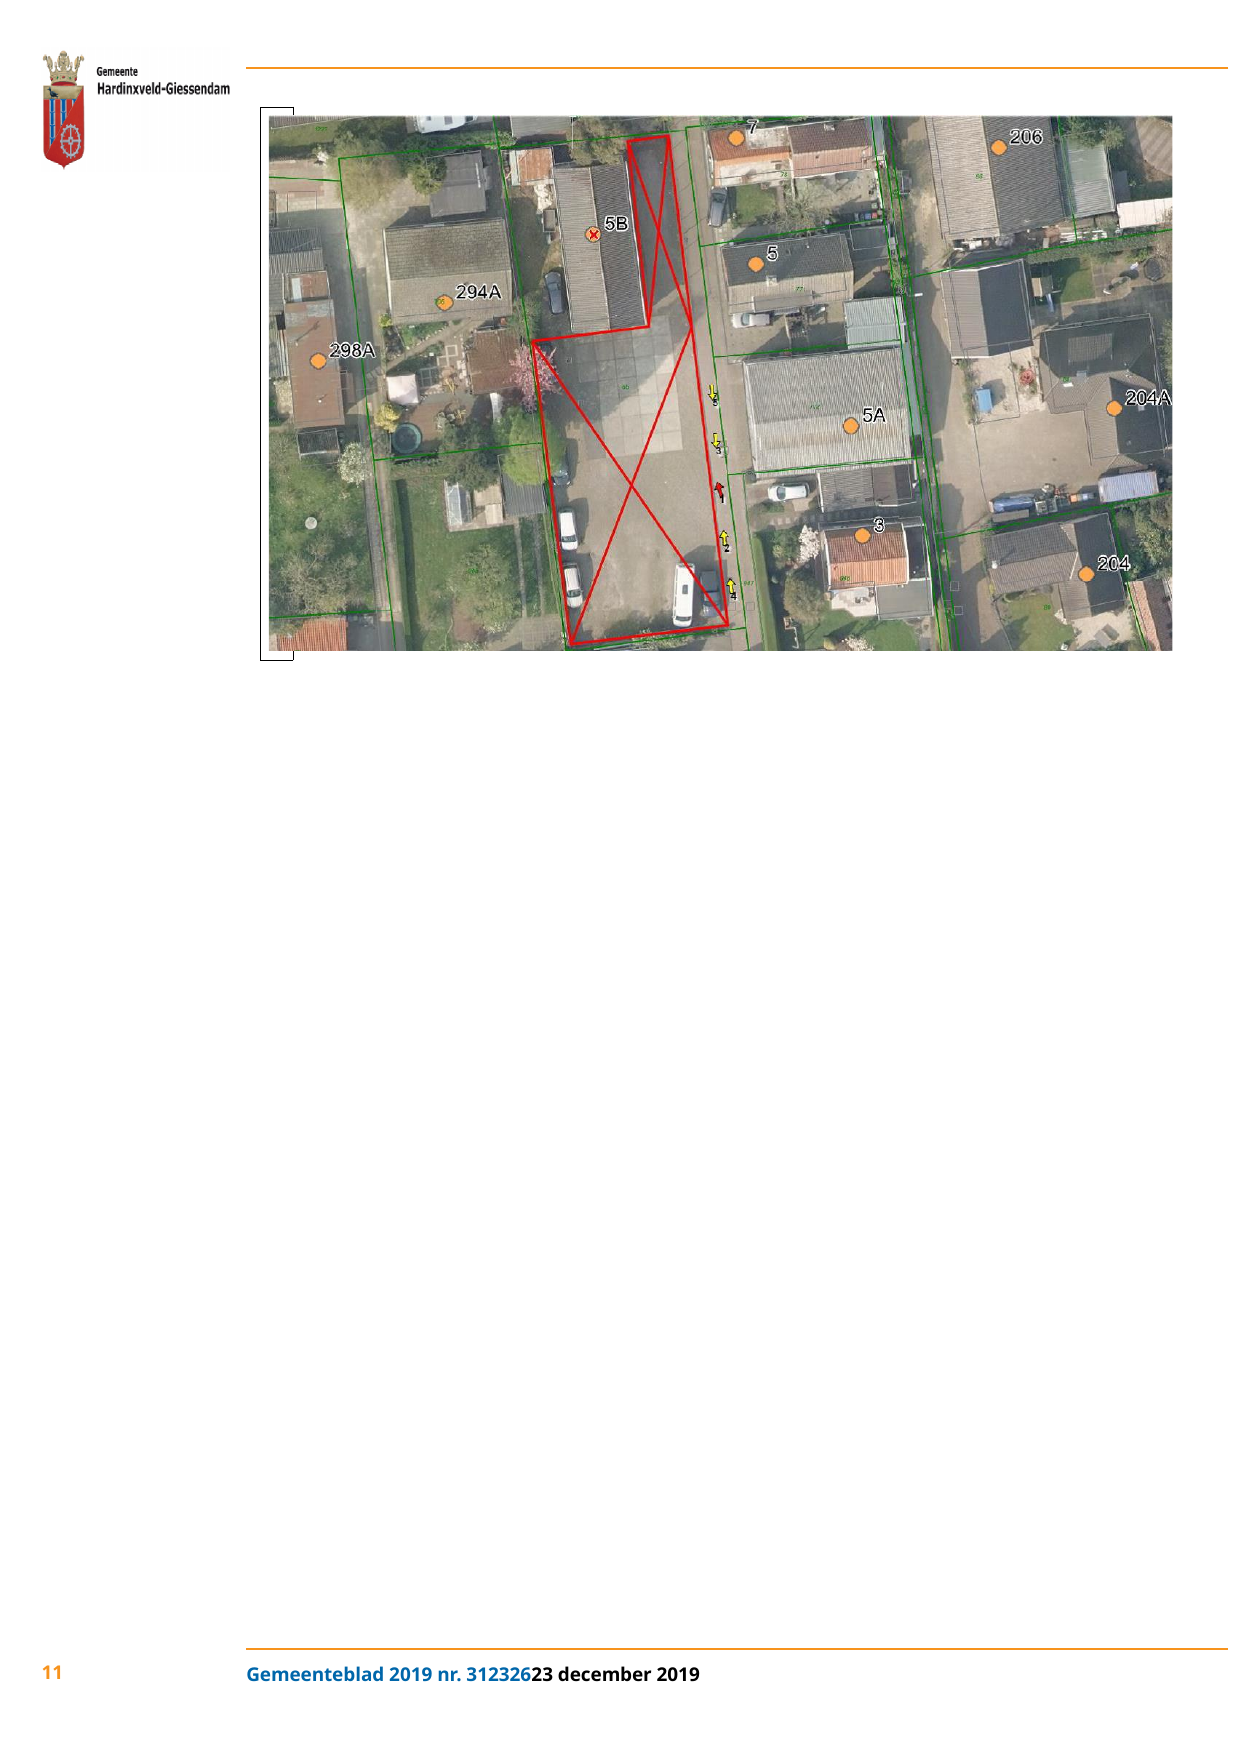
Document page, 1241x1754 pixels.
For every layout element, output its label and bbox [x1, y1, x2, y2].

picture [41, 47, 231, 172]
picture [268, 115, 1173, 651]
